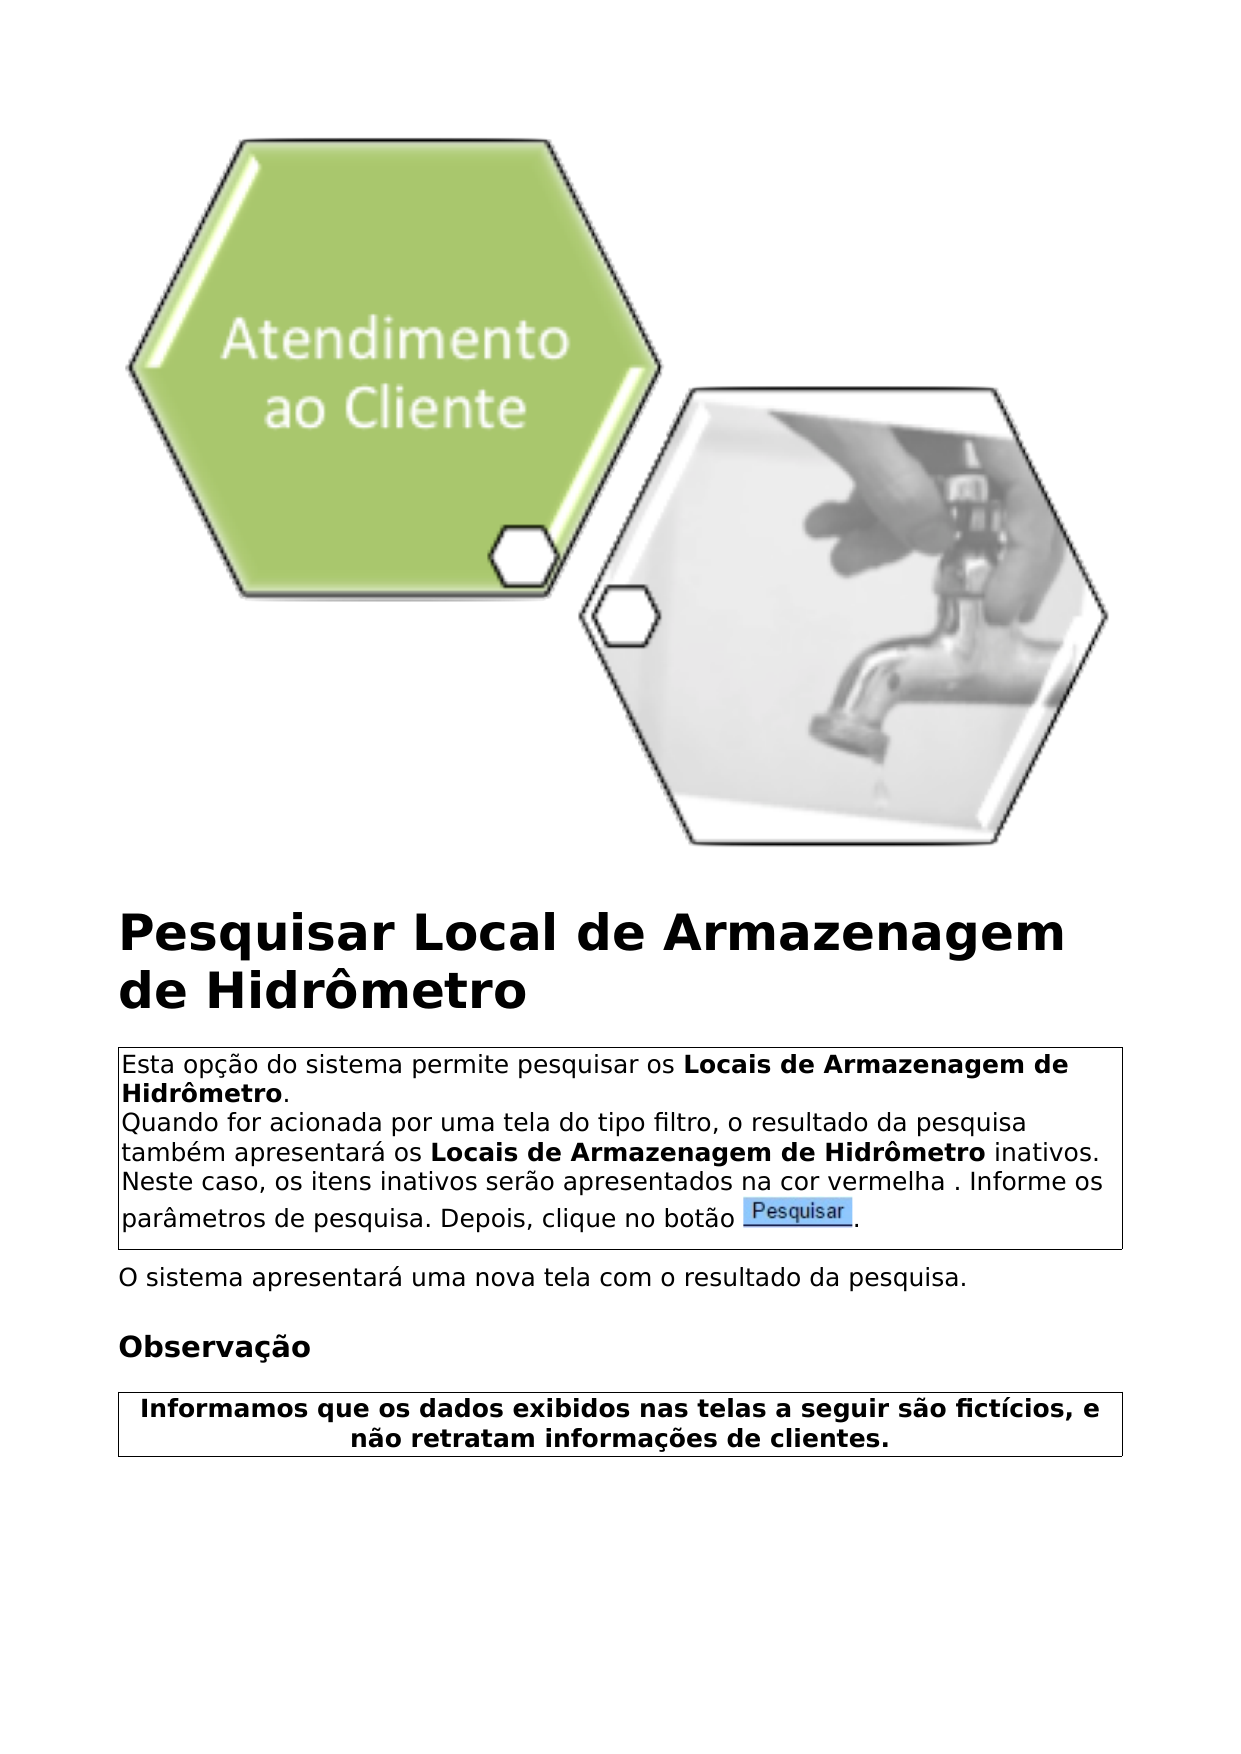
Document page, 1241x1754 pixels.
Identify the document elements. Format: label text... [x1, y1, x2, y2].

text O sistema apresentará uma nova tela com o resultado da pesquisa. [118, 1264, 1122, 1293]
subtitle Observação [118, 1330, 1122, 1364]
picture [743, 1196, 853, 1228]
table_header Informamos que os dados exibidos nas telas a seguir são fictícios, e não retratam informações de clientes. [119, 1393, 1122, 1456]
picture [118, 118, 1123, 866]
table_header Esta opção do sistema permite pesquisar os Locais de Armazenagem de Hidrômetro. Quando for acionada por uma tela do tipo filtro, o resultado da pesquisa também apresentará os Locais de Armazenagem de Hidrômetro inativos. Neste caso, os itens inativos serão apresentados na cor vermelha . Informe os parâmetros de pesquisa. Depois, clique no botão . [119, 1048, 1122, 1249]
subtitle Pesquisar Local de Armazenagem de Hidrômetro [118, 903, 1122, 1020]
